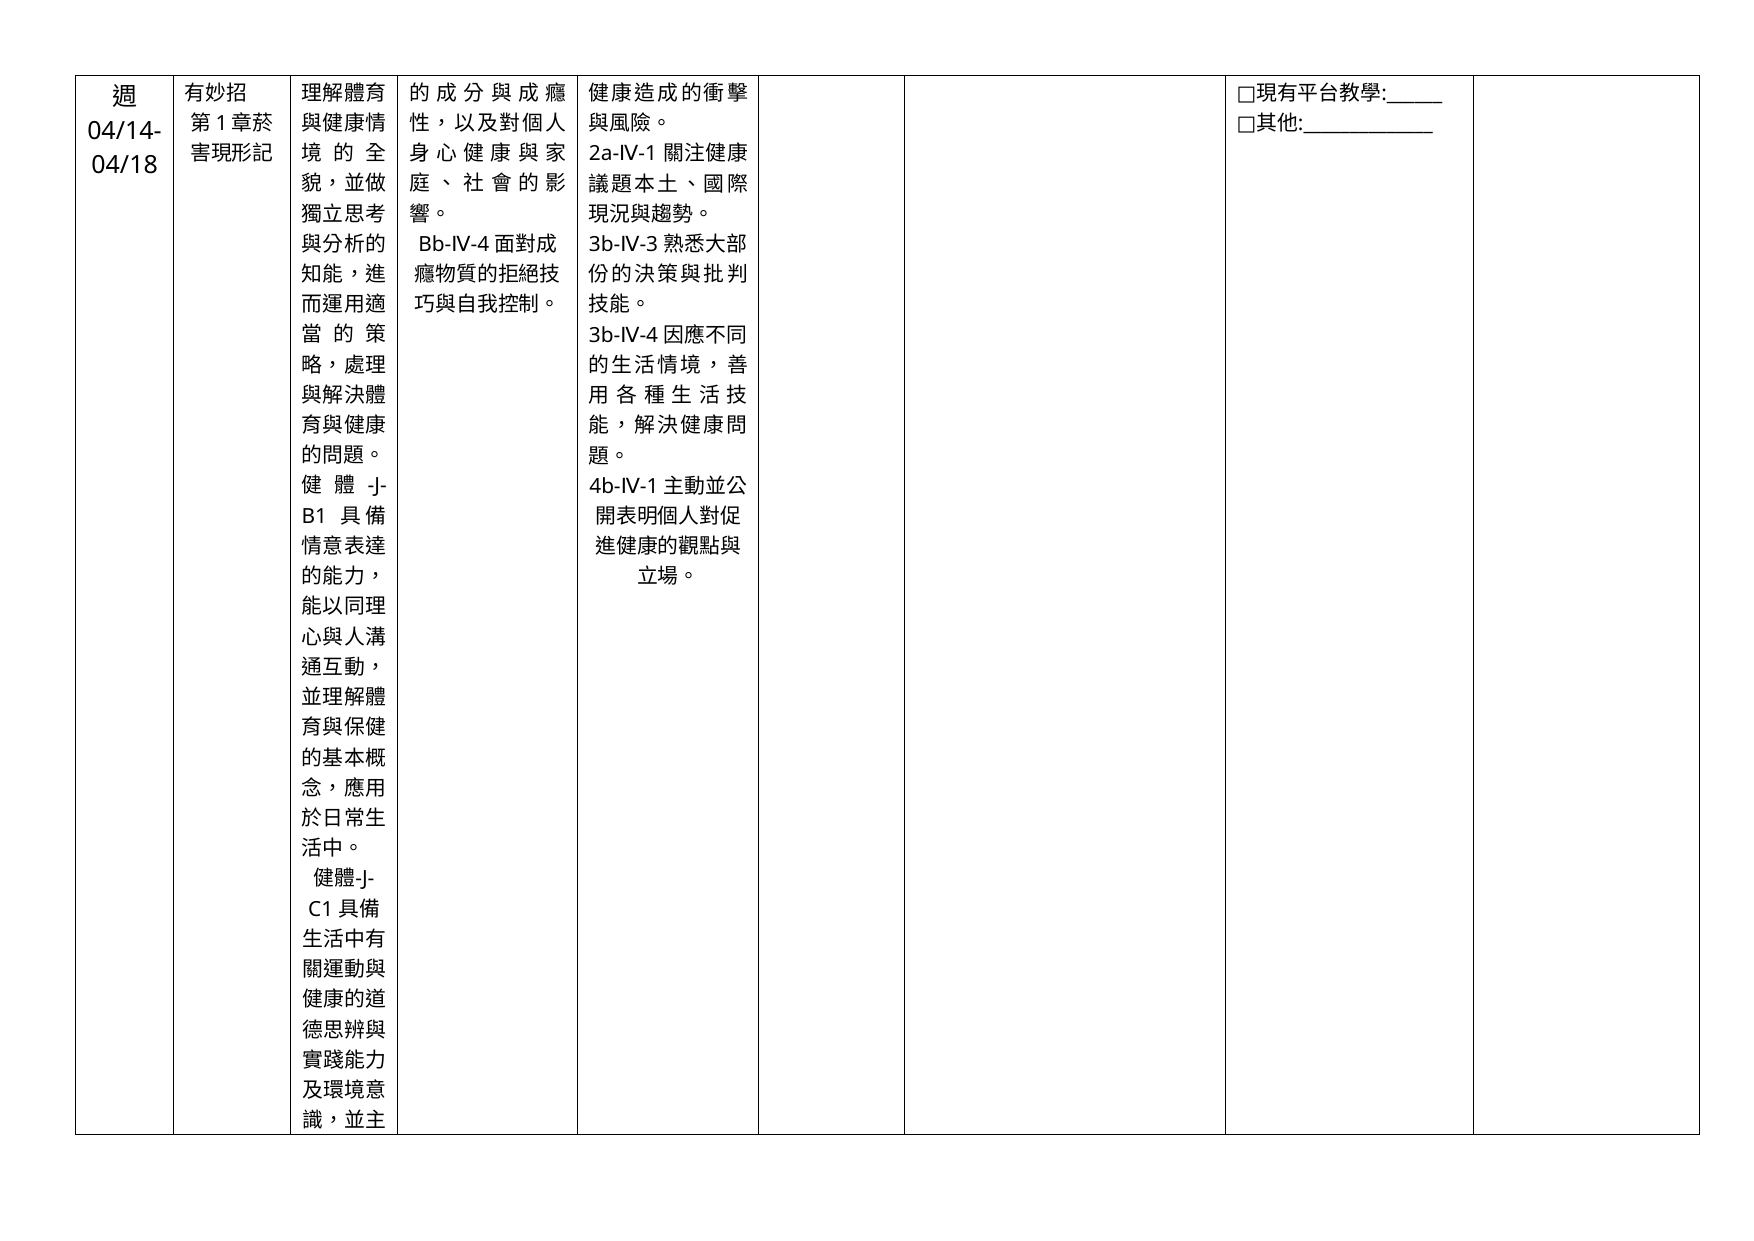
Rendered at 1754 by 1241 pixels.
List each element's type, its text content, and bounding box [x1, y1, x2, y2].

table_cell 有妙招 第1章菸害現形記 [174, 76, 290, 1134]
table_cell 健康造成的衝擊與風險。 2a-Ⅳ-1 關注健康議題本土、國際現況與趨勢。 3b-Ⅳ-3 熟悉大部份的決策與批判技能。 3b-Ⅳ-4 因應不同的生活情境，善用各種生活技能，解決健康問題。 4b-Ⅳ-1 主動並公開表明個人對促進健康的觀點與立場。 [578, 76, 758, 1134]
table_cell □現有平台教學:______ □其他:______________ [1226, 76, 1473, 1134]
table_cell 的成分與成癮性，以及對個人身心健康與家庭、社會的影響。 Bb-Ⅳ-4 面對成癮物質的拒絕技巧與自我控制。 [398, 76, 577, 1134]
table_cell 理解體育與健康情境的全貌，並做獨立思考與分析的知能，進而運用適當的策略，處理與解決體育與健康的問題。 健體-J-B1 具備情意表達的能力，能以同理心與人溝通互動，並理解體育與保健的基本概念，應用於日常生活中。 健體-J-C1 具備生活中有關運動與健康的道德思辨與實踐能力及環境意識，並主 [291, 76, 397, 1134]
table_cell [759, 76, 904, 1134]
table_cell [905, 76, 1225, 1134]
table_cell 週 04/14-04/18 [76, 76, 173, 1134]
table_cell [1474, 76, 1699, 1134]
